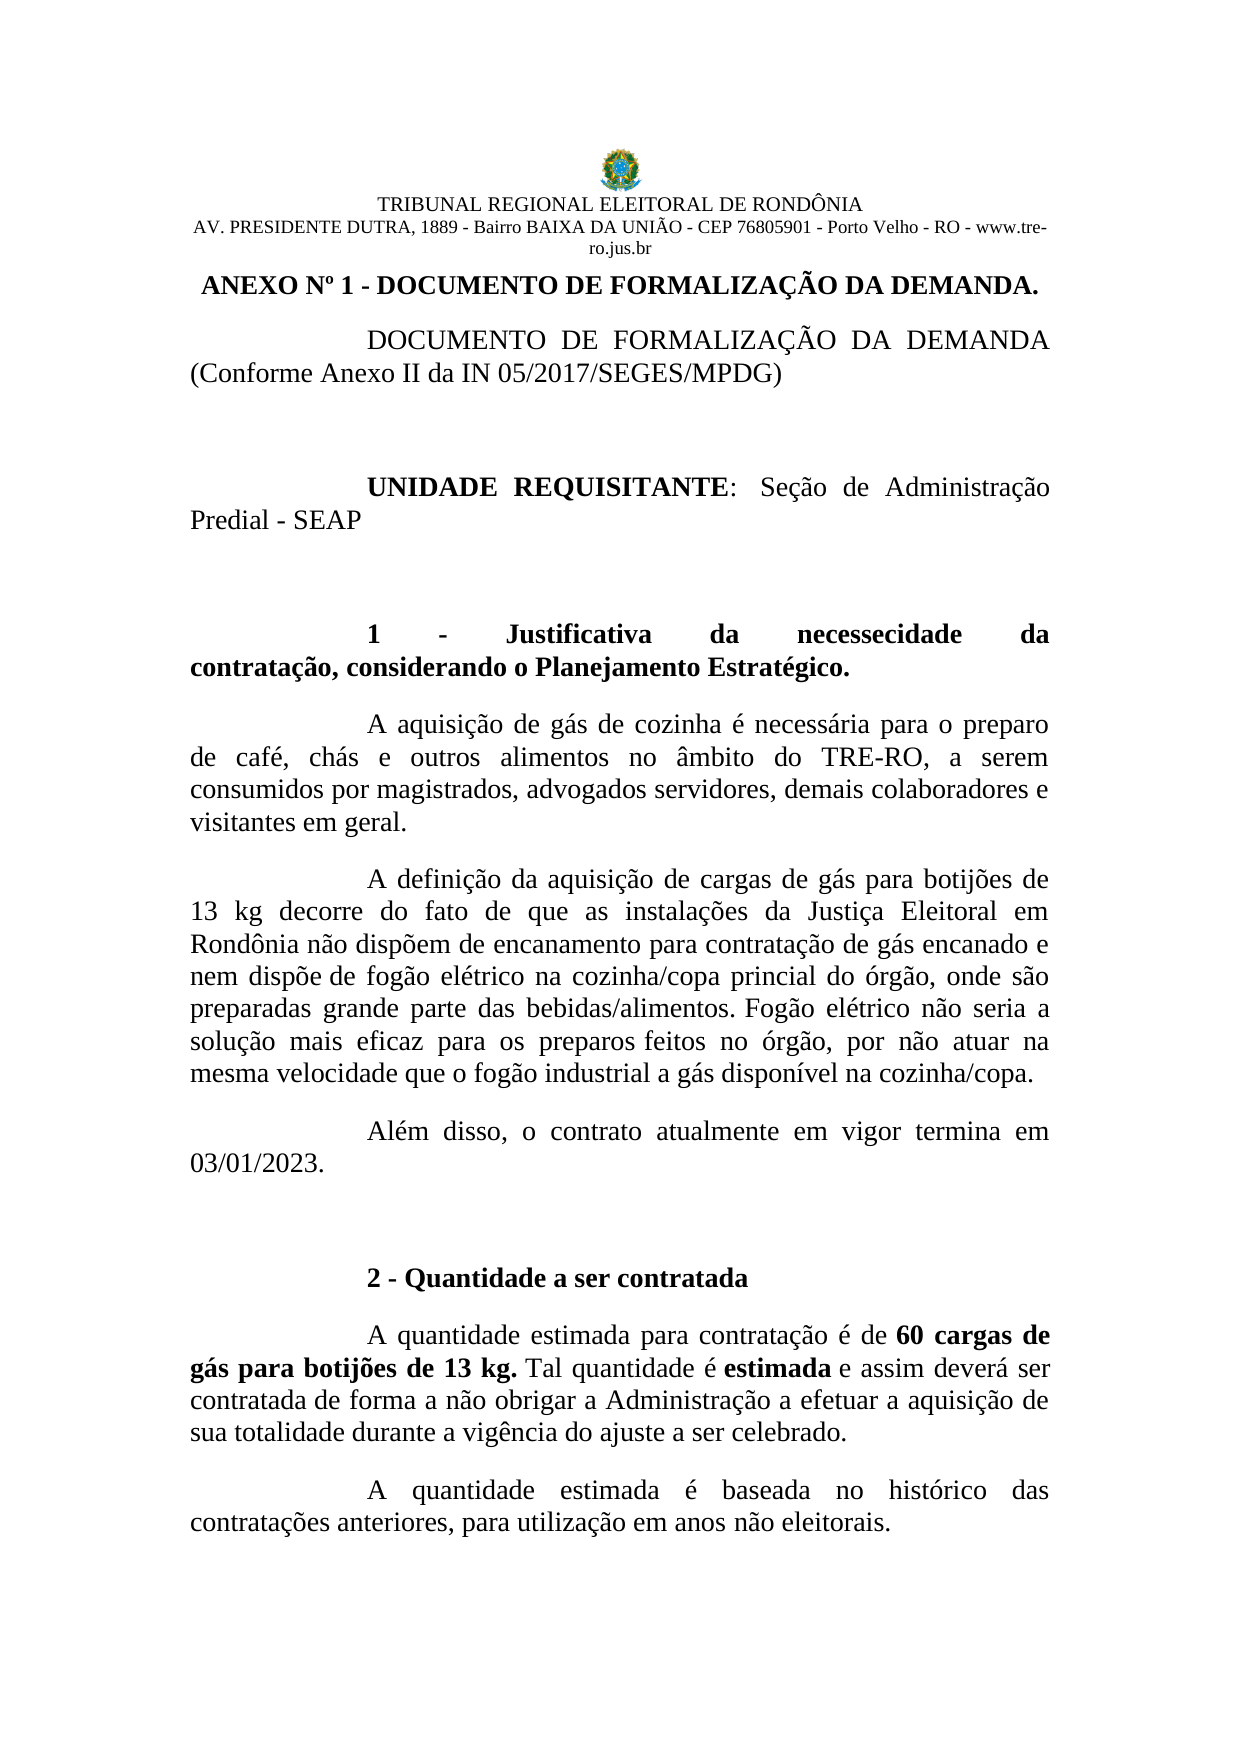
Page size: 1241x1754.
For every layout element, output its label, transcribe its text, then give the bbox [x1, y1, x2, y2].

text UNIDADE REQUISITANTE: Seção de Administração Predial - SEAP [190, 470, 1051, 535]
text 1 - Justificativa da necessecidade da contratação, considerando o Planejamento Estratégico. [190, 618, 1051, 682]
text Além disso, o contrato atualmente em vigor termina em 03/01/2023. [190, 1114, 1051, 1178]
text AV. PRESIDENTE DUTRA, 1889 - Bairro BAIXA DA UNIÃO - CEP 76805901 - Porto Velho - RO - www.tre-ro.jus.br [177, 216, 1063, 259]
text A definição da aquisição de cargas de gás para botijões de 13 kg decorre do fato de que as instalações da Justiça Eleitoral em Rondônia não dispõem de encanamento para contratação de gás encanado e nem dispõe de fogão elétrico na cozinha/copa princial do órgão, onde são preparadas grande parte das bebidas/alimentos. Fogão elétrico não seria a solução mais eficaz para os preparos feitos no órgão, por não atuar na mesma velocidade que o fogão industrial a gás disponível na cozinha/copa. [190, 862, 1051, 1089]
text A quantidade estimada é baseada no histórico das contratações anteriores, para utilização em anos não eleitorais. [190, 1473, 1051, 1538]
text Anexo Nº 1 - DOCUMENTO DE FORMALIZAÇÃO DA DEMANDA. [177, 269, 1063, 300]
text 2 - Quantidade a ser contratada [190, 1261, 1051, 1293]
text TRIBUNAL REGIONAL ELEITORAL DE RONDÔNIA [177, 192, 1063, 216]
text DOCUMENTO DE FORMALIZAÇÃO DA DEMANDA (Conforme Anexo II da IN 05/2017/SEGES/MPDG) [190, 323, 1051, 388]
text A quantidade estimada para contratação é de 60 cargas de gás para botijões de 13 kg. Tal quantidade é estimada e assim deverá ser contratada de forma a não obrigar a Administração a efetuar a aquisição de sua totalidade durante a vigência do ajuste a ser celebrado. [190, 1318, 1051, 1448]
text A aquisição de gás de cozinha é necessária para o preparo de café, chás e outros alimentos no âmbito do TRE-RO, a serem consumidos por magistrados, advogados servidores, demais colaboradores e visitantes em geral. [190, 707, 1051, 837]
